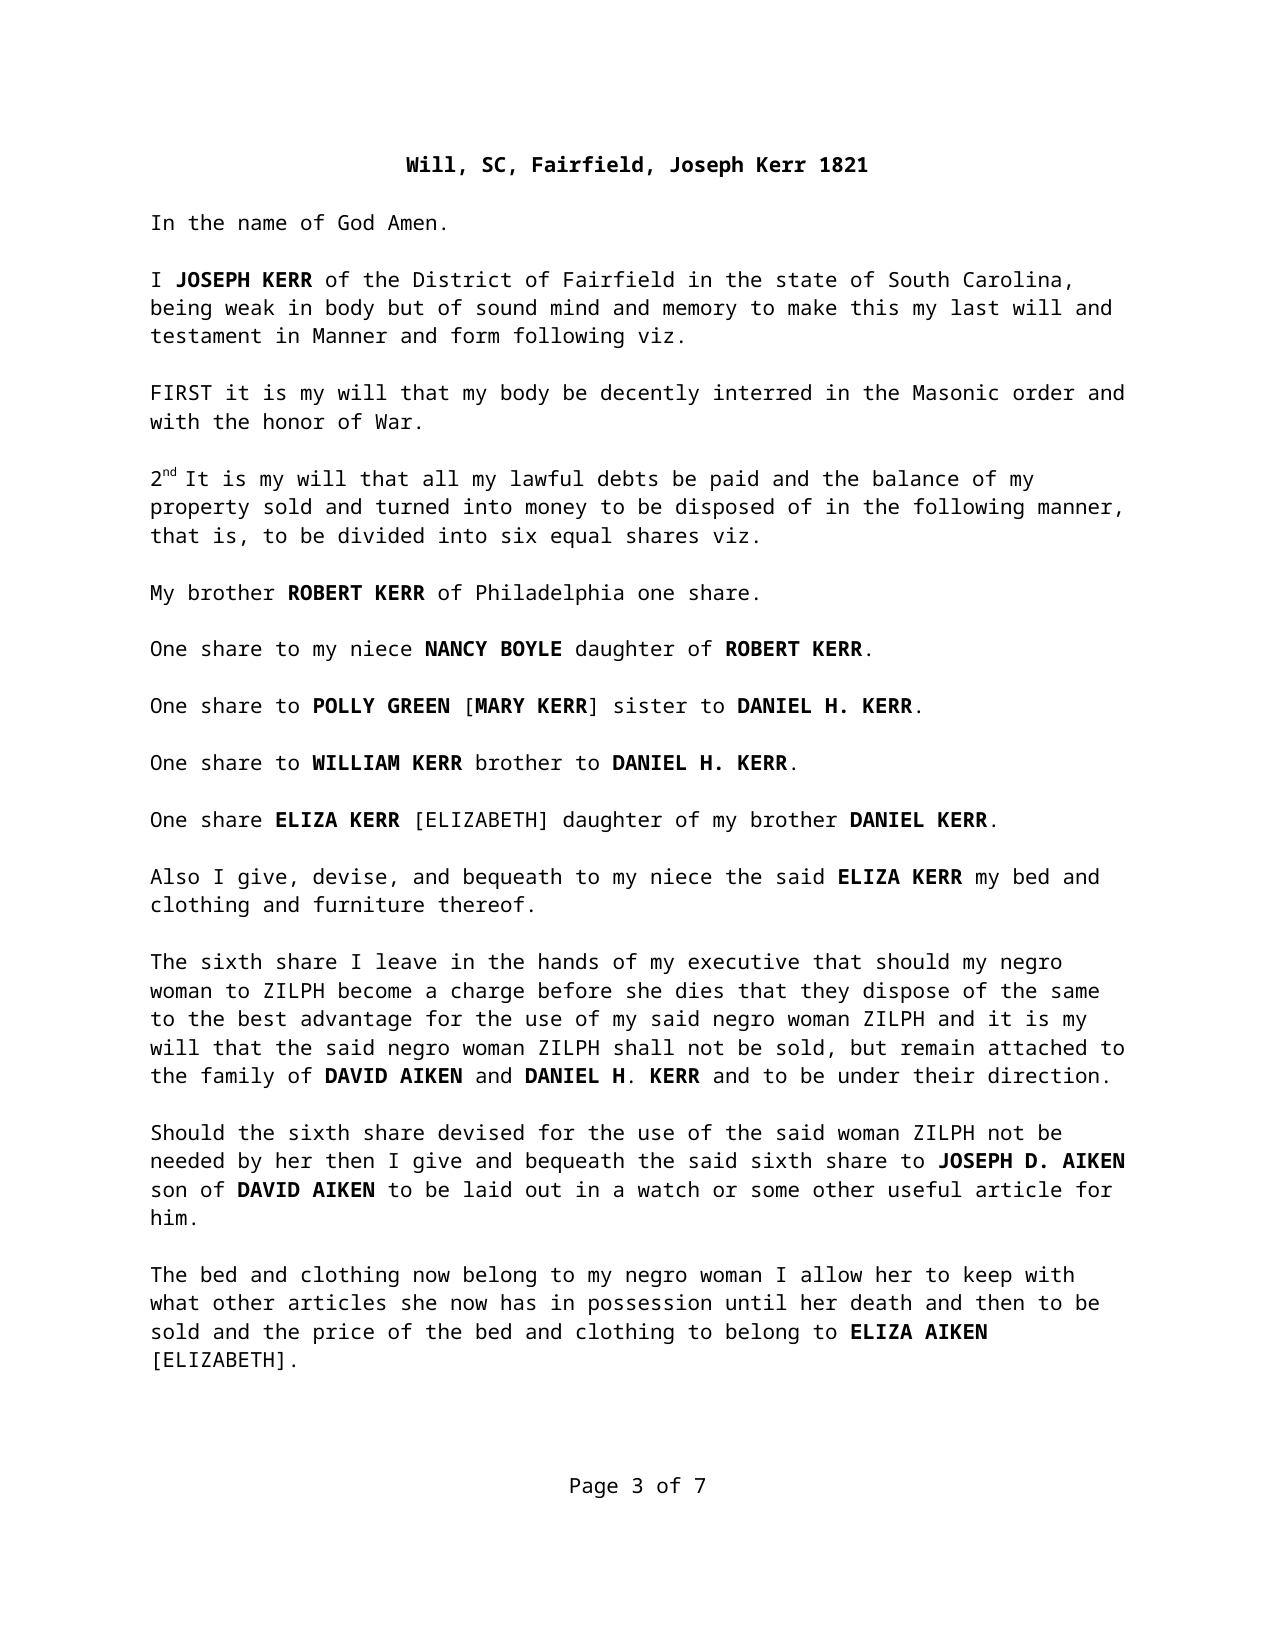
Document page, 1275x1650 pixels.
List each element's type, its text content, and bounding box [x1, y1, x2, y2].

text Should the sixth share devised for the use of the said woman ZILPH not be needed by her then I give and bequeath the said sixth share to Joseph D. Aiken son of David Aiken to be laid out in a watch or some other useful article for him. [150, 1118, 1125, 1232]
text I Joseph Kerr of the District of Fairfield in the state of South Carolina, being weak in body but of sound mind and memory to make this my last will and testament in Manner and form following viz. [150, 265, 1125, 350]
text One share to Polly green [MARY KERR] sister to Daniel H. Kerr. One share to William Kerr brother to Daniel H. Kerr. [150, 663, 1125, 777]
text The sixth share I leave in the hands of my executive that should my negro woman to ZILPH become a charge before she dies that they dispose of the same to the best advantage for the use of my said negro woman ZILPH and it is my will that the said negro woman ZILPH shall not be sold, but remain attached to the family of David Aiken and Daniel H. Kerr and to be under their direction. [150, 947, 1125, 1089]
text My brother Robert KERR of Philadelphia one share. [150, 578, 1125, 606]
text Also I give, devise, and bequeath to my niece the said ELIZA Kerr my bed and clothing and furniture thereof. [150, 862, 1125, 919]
text One share ELIZA Kerr [ELIZABETH] daughter of my brother Daniel Kerr. [150, 805, 1125, 833]
text The bed and clothing now belong to my negro woman I allow her to keep with what other articles she now has in possession until her death and then to be sold and the price of the bed and clothing to belong to ELIZA Aiken [ELIZABETH]. [150, 1260, 1125, 1374]
text first it is my will that my body be decently interred in the Masonic order and with the honor of War. [150, 350, 1125, 435]
text In the name of God Amen. [150, 208, 1125, 236]
text 2nd It is my will that all my lawful debts be paid and the balance of my property sold and turned into money to be disposed of in the following manner, that is, to be divided into six equal shares viz. [150, 464, 1125, 549]
text One share to my niece Nancy Boyle daughter of Robert Kerr. [150, 606, 1125, 663]
